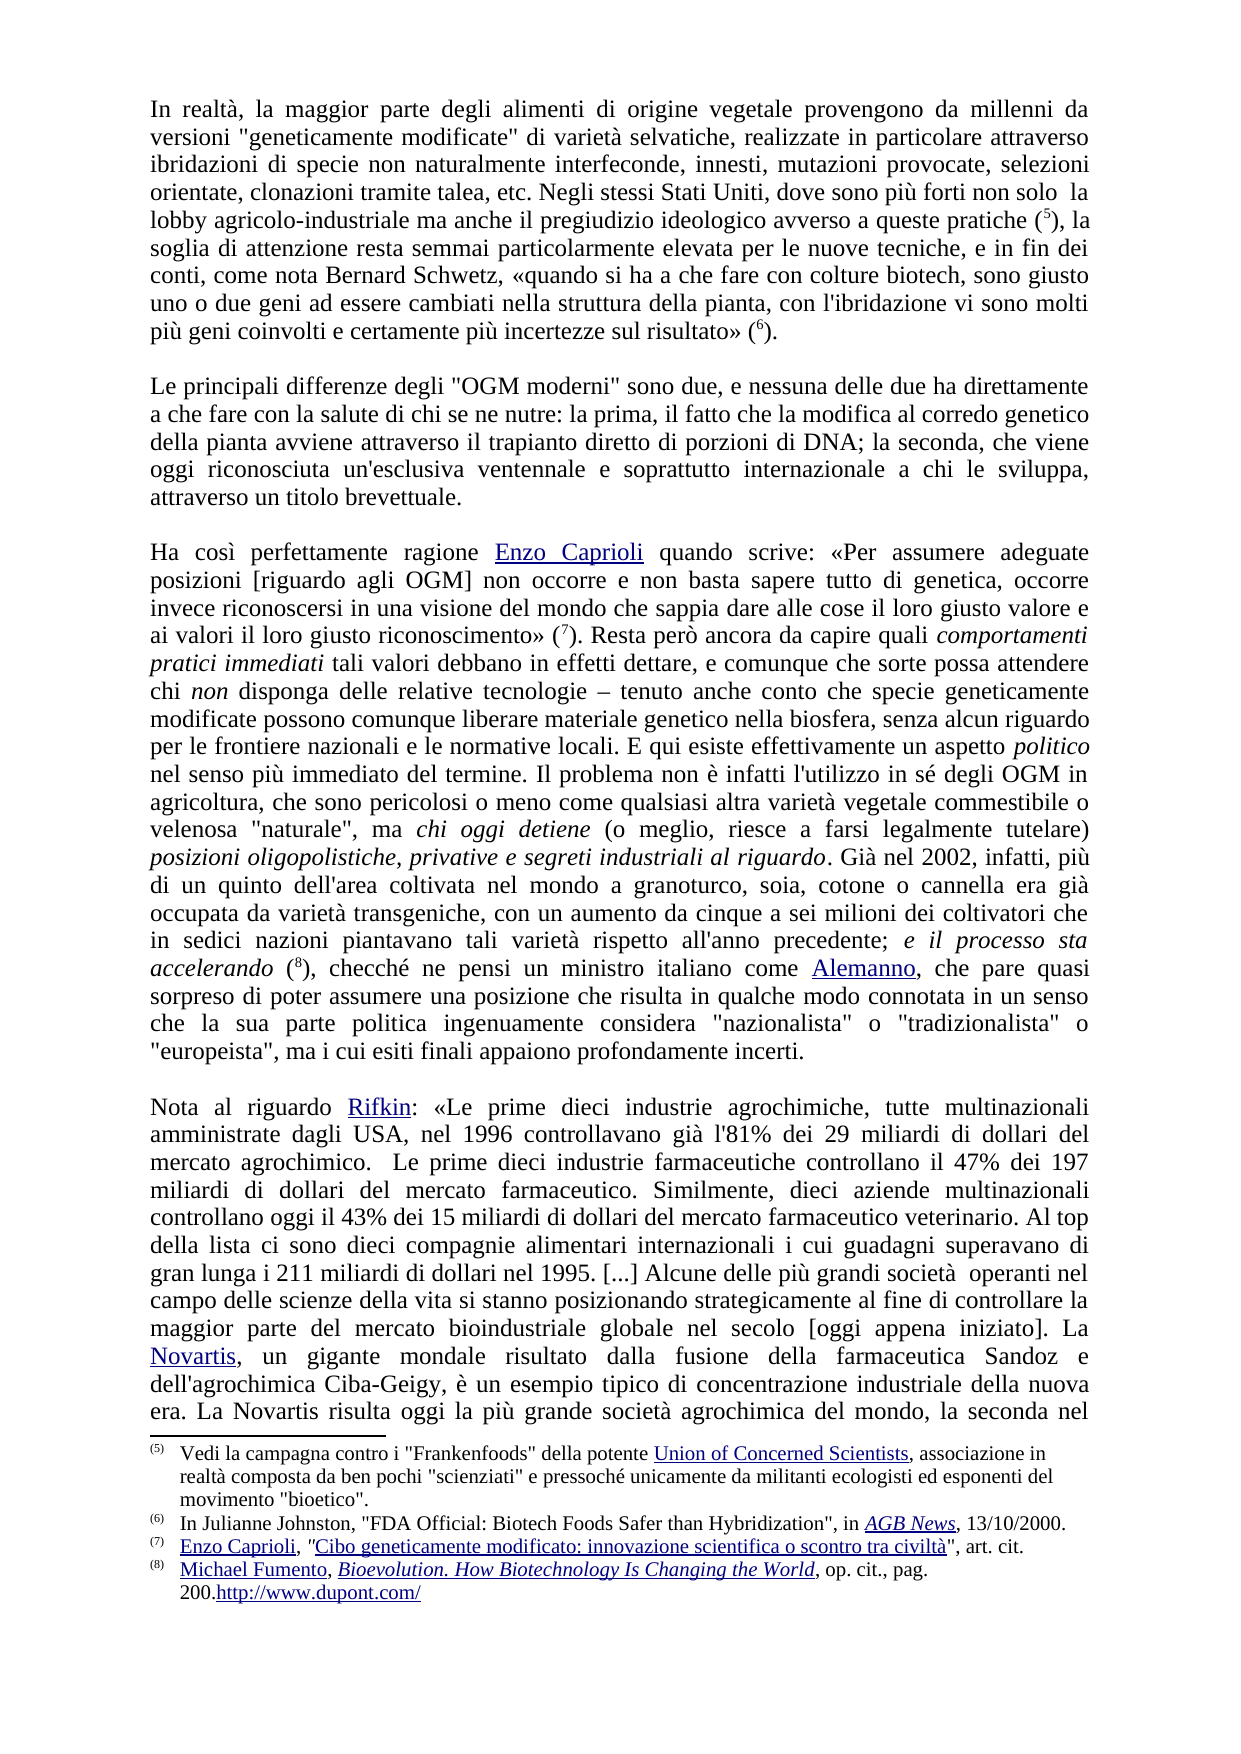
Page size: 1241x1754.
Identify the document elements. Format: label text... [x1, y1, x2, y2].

text Nota al riguardo Rifkin: «Le prime dieci industrie agrochimiche, tutte multinazionali amministrate dagli USA, nel 1996 controllavano già l'81% dei 29 miliardi di dollari del mercato agrochimico. Le prime dieci industrie farmaceutiche controllano il 47% dei 197 miliardi di dollari del mercato farmaceutico. Similmente, dieci aziende multinazionali controllano oggi il 43% dei 15 miliardi di dollari del mercato farmaceutico veterinario. Al top della lista ci sono dieci compagnie alimentari internazionali i cui guadagni superavano di gran lunga i 211 miliardi di dollari nel 1995. [...] Alcune delle più grandi società operanti nel campo delle scienze della vita si stanno posizionando strategicamente al fine di controllare la maggior parte del mercato bioindustriale globale nel secolo [oggi appena iniziato]. La Novartis, un gigante mondale risultato dalla fusione della farmaceutica Sandoz e dell'agrochimica Ciba-Geigy, è un esempio tipico di concentrazione industriale della nuova era. La Novartis risulta oggi la più grande società agrochimica del mondo, la seconda nel [150, 1093, 1090, 1425]
text Vedi la campagna contro i "Frankenfoods" della potente Union of Concerned Scientists, associazione in realtà composta da ben pochi "scienziati" e pressoché unicamente da militanti ecologisti ed esponenti del movimento "bioetico". [150, 1442, 1090, 1511]
text Le principali differenze degli "OGM moderni" sono due, e nessuna delle due ha direttamente a che fare con la salute di chi se ne nutre: la prima, il fatto che la modifica al corredo genetico della pianta avviene attraverso il trapianto diretto di porzioni di DNA; la seconda, che viene oggi riconosciuta un'esclusiva ventennale e soprattutto internazionale a chi le sviluppa, attraverso un titolo brevettuale. [150, 372, 1090, 511]
text Ha così perfettamente ragione Enzo Caprioli quando scrive: «Per assumere adeguate posizioni [riguardo agli OGM] non occorre e non basta sapere tutto di genetica, occorre invece riconoscersi in una visione del mondo che sappia dare alle cose il loro giusto valore e ai valori il loro giusto riconoscimento» (). Resta però ancora da capire quali comportamenti pratici immediati tali valori debbano in effetti dettare, e comunque che sorte possa attendere chi non disponga delle relative tecnologie – tenuto anche conto che specie geneticamente modificate possono comunque liberare materiale genetico nella biosfera, senza alcun riguardo per le frontiere nazionali e le normative locali. E qui esiste effettivamente un aspetto politico nel senso più immediato del termine. Il problema non è infatti l'utilizzo in sé degli OGM in agricoltura, che sono pericolosi o meno come qualsiasi altra varietà vegetale commestibile o velenosa "naturale", ma chi oggi detiene (o meglio, riesce a farsi legalmente tutelare) posizioni oligopolistiche, privative e segreti industriali al riguardo. Già nel 2002, infatti, più di un quinto dell'area coltivata nel mondo a granoturco, soia, cotone o cannella era già occupata da varietà transgeniche, con un aumento da cinque a sei milioni dei coltivatori che in sedici nazioni piantavano tali varietà rispetto all'anno precedente; e il processo sta accelerando (), checché ne pensi un ministro italiano come Alemanno, che pare quasi sorpreso di poter assumere una posizione che risulta in qualche modo connotata in un senso che la sua parte politica ingenuamente considera "nazionalista" o "tradizionalista" o "europeista", ma i cui esiti finali appaiono profondamente incerti. [150, 538, 1090, 1065]
text In Julianne Johnston, "FDA Official: Biotech Foods Safer than Hybridization", in AGB News, 13/10/2000. [150, 1511, 1090, 1534]
text Michael Fumento, Bioevolution. How Biotechnology Is Changing the World, op. cit., pag. 200.http://www.dupont.com/ [150, 1558, 1090, 1604]
text In realtà, la maggior parte degli alimenti di origine vegetale provengono da millenni da versioni "geneticamente modificate" di varietà selvatiche, realizzate in particolare attraverso ibridazioni di specie non naturalmente interfeconde, innesti, mutazioni provocate, selezioni orientate, clonazioni tramite talea, etc. Negli stessi Stati Uniti, dove sono più forti non solo la lobby agricolo-industriale ma anche il pregiudizio ideologico avverso a queste pratiche (), la soglia di attenzione resta semmai particolarmente elevata per le nuove tecniche, e in fin dei conti, come nota Bernard Schwetz, «quando si ha a che fare con colture biotech, sono giusto uno o due geni ad essere cambiati nella struttura della pianta, con l'ibridazione vi sono molti più geni coinvolti e certamente più incertezze sul risultato» (). [150, 95, 1090, 344]
list Enzo Caprioli, "Cibo geneticamente modificato: innovazione scientifica o scontro tra civiltà", art. cit. [150, 1534, 1090, 1558]
